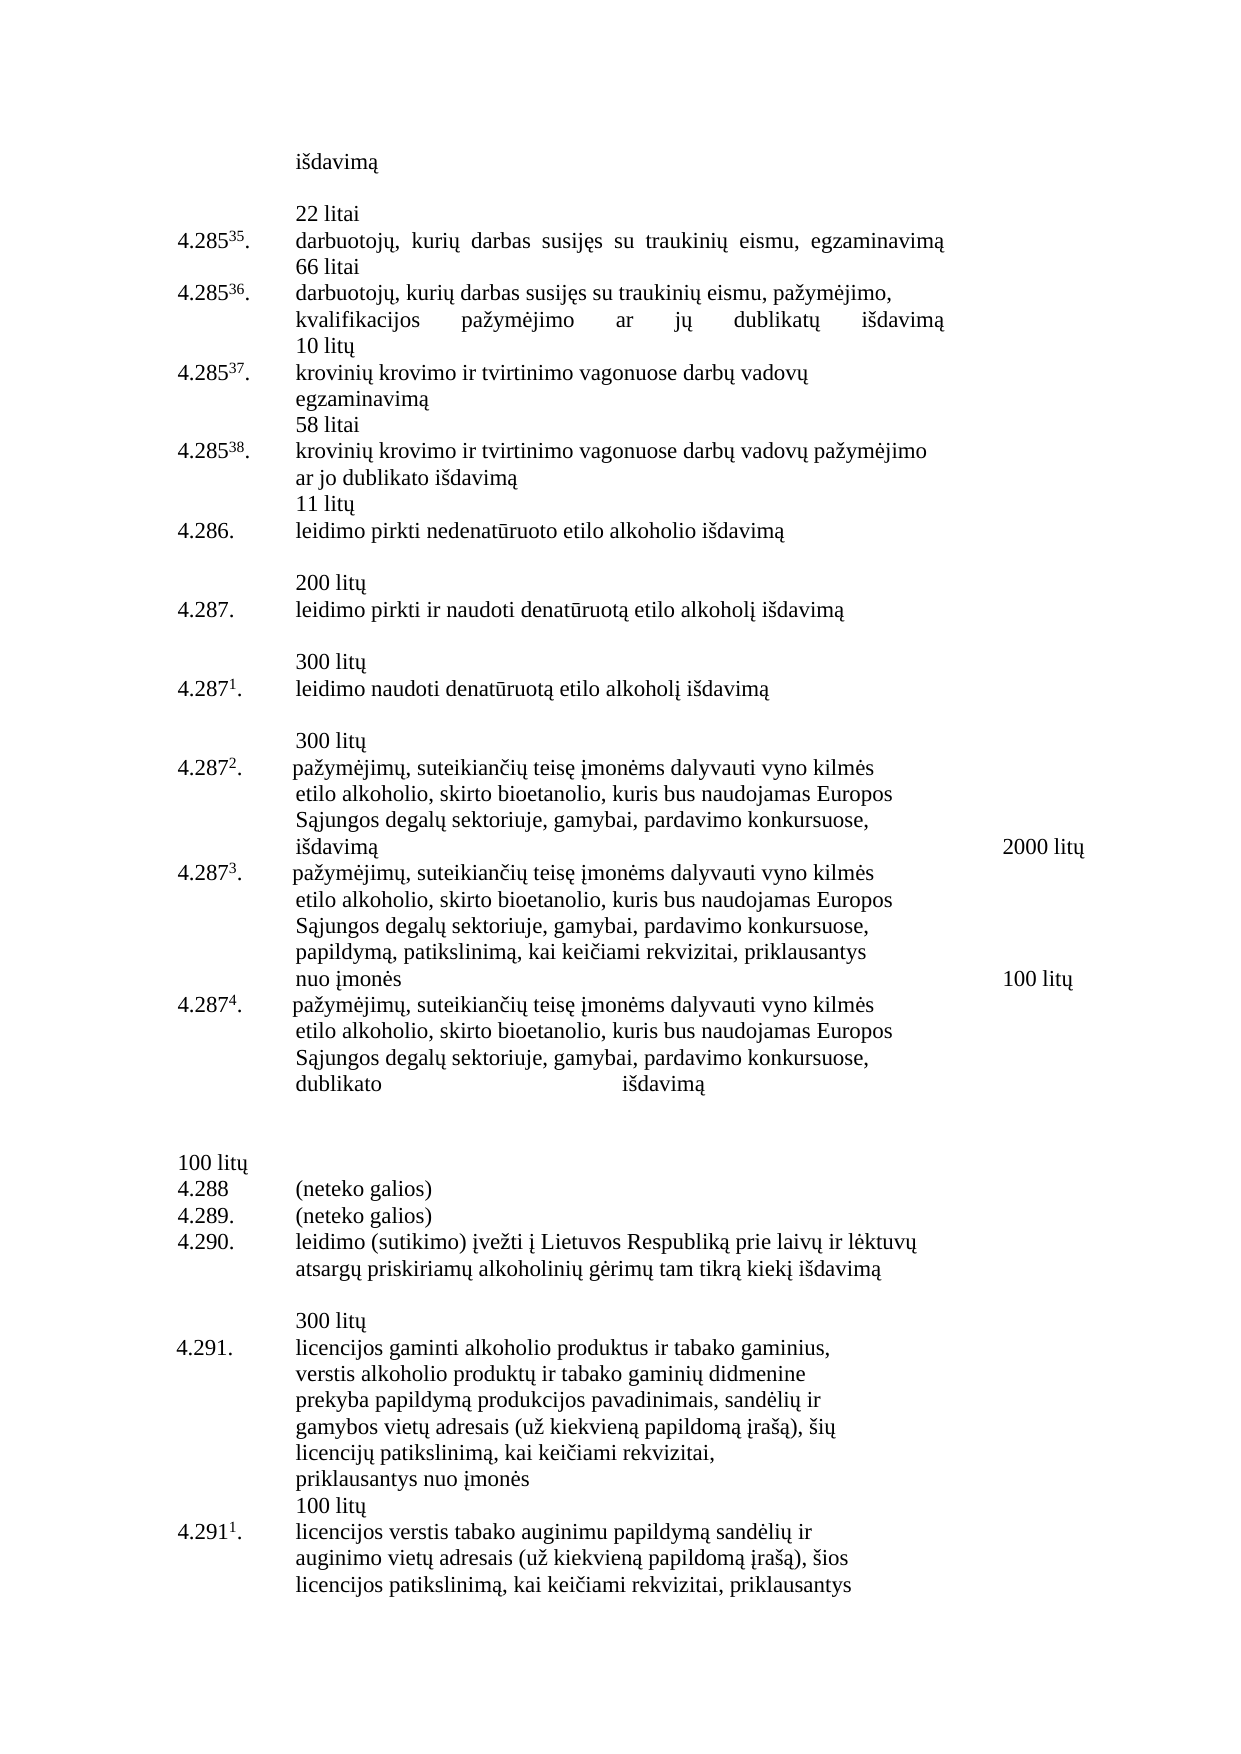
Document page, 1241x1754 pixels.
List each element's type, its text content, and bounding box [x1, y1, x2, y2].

text 4.28538. krovinių krovimo ir tvirtinimo vagonuose darbų vadovų pažymėjimo [177, 438, 945, 464]
text 4.2872. pažymėjimų, suteikiančių teisę įmonėms dalyvauti vyno kilmės [177, 754, 1122, 780]
text ar jo dublikato išdavimą 11 litų [177, 464, 945, 517]
text dublikato išdavimą 100 litų [177, 1070, 945, 1176]
text 4.2911. licencijos verstis tabako auginimu papildymą sandėlių ir [177, 1518, 1122, 1544]
text 4.286. leidimo pirkti nedenatūruoto etilo alkoholio išdavimą 200 litų [177, 517, 945, 596]
subtitle 4.28535. darbuotojų, kurių darbas susijęs su traukinių eismu, egzaminavimą 66 litai [177, 227, 945, 279]
subtitle egzaminavimą 58 litai [177, 385, 945, 438]
text verstis alkoholio produktų ir tabako gaminių didmenine [176, 1360, 886, 1386]
subtitle 4.28537. krovinių krovimo ir tvirtinimo vagonuose darbų vadovų [177, 358, 945, 385]
text 4.287. leidimo pirkti ir naudoti denatūruotą etilo alkoholį išdavimą 300 litų [177, 596, 945, 675]
text išdavimą 2000 litų [177, 833, 1122, 859]
text 4.290. leidimo (sutikimo) įvežti į Lietuvos Respubliką prie laivų ir lėktuvų atsargų priskiriamų alkoholinių gėrimų tam tikrą kiekį išdavimą 300 litų [177, 1228, 945, 1334]
text 4.291. licencijos gaminti alkoholio produktus ir tabako gaminius, [176, 1334, 886, 1360]
text 4.2873. pažymėjimų, suteikiančių teisę įmonėms dalyvauti vyno kilmės [177, 859, 1122, 886]
text Sąjungos degalų sektoriuje, gamybai, pardavimo konkursuose, [177, 1044, 1122, 1070]
text gamybos vietų adresais (už kiekvieną papildomą įrašą), šių [176, 1413, 886, 1439]
text 4.2874. pažymėjimų, suteikiančių teisę įmonėms dalyvauti vyno kilmės [177, 991, 1122, 1017]
text etilo alkoholio, skirto bioetanolio, kuris bus naudojamas Europos [177, 780, 1122, 807]
text auginimo vietų adresais (už kiekvieną papildomą įrašą), šios [177, 1544, 1122, 1571]
text 4.289. (neteko galios) [177, 1202, 945, 1228]
text priklausantys nuo įmonės 100 litų [176, 1465, 886, 1518]
subtitle kvalifikacijos pažymėjimo ar jų dublikatų išdavimą 10 litų [177, 306, 945, 358]
text licencijos patikslinimą, kai keičiami rekvizitai, priklausantys [177, 1571, 1122, 1597]
text 4.2871. leidimo naudoti denatūruotą etilo alkoholį išdavimą 300 litų [177, 675, 945, 754]
subtitle 4.28536. darbuotojų, kurių darbas susijęs su traukinių eismu, pažymėjimo, [177, 279, 945, 306]
text licencijų patikslinimą, kai keičiami rekvizitai, [176, 1439, 886, 1465]
text prekyba papildymą produkcijos pavadinimais, sandėlių ir [176, 1386, 886, 1413]
text etilo alkoholio, skirto bioetanolio, kuris bus naudojamas Europos [177, 1017, 1122, 1044]
text etilo alkoholio, skirto bioetanolio, kuris bus naudojamas Europos [177, 886, 1122, 912]
text išdavimą 22 litai [177, 148, 945, 227]
text nuo įmonės 100 litų [177, 965, 1122, 991]
text Sąjungos degalų sektoriuje, gamybai, pardavimo konkursuose, [177, 807, 1122, 833]
text papildymą, patikslinimą, kai keičiami rekvizitai, priklausantys [177, 938, 1122, 965]
text Sąjungos degalų sektoriuje, gamybai, pardavimo konkursuose, [177, 912, 1122, 938]
text 4.288 (neteko galios) [177, 1176, 945, 1202]
